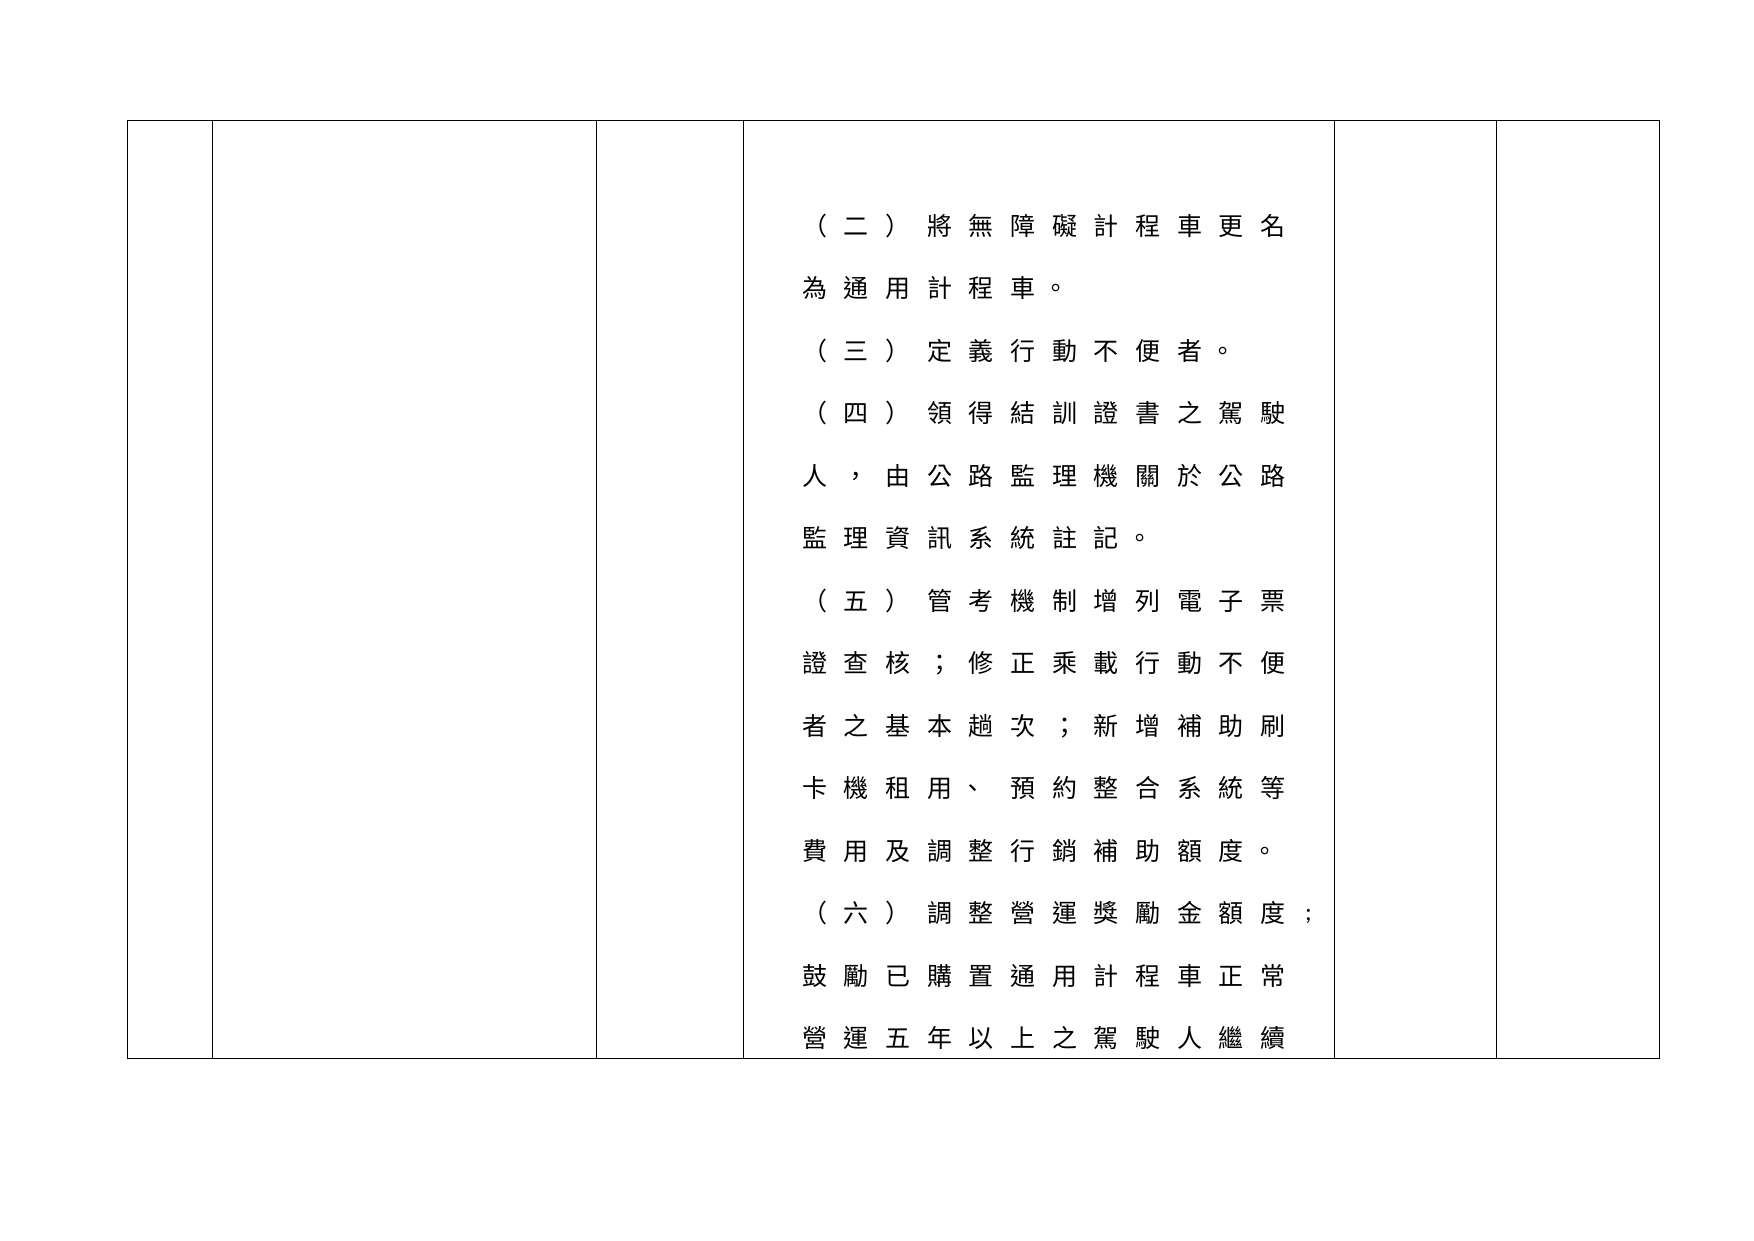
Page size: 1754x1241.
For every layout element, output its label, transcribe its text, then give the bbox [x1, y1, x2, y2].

table_cell [128, 121, 212, 1058]
table_cell [213, 121, 596, 1058]
table_cell [597, 121, 743, 1058]
table_cell （二）將無障礙計程車更名為通用計程車。 （三）定義行動不便者。 （四）領得結訓證書之駕駛人，由公路監理機關於公路監理資訊系統註記。 （五）管考機制增列電子票證查核；修正乘載行動不便者之基本趟次；新增補助刷卡機租用、預約整合系統等費用及調整行銷補助額度。 （六）調整營運獎勵金額度;鼓勵已購置通用計程車正常營運五年以上之駕駛人繼續 [744, 121, 1334, 1058]
table_cell [1335, 121, 1496, 1058]
table_cell [1497, 121, 1659, 1058]
